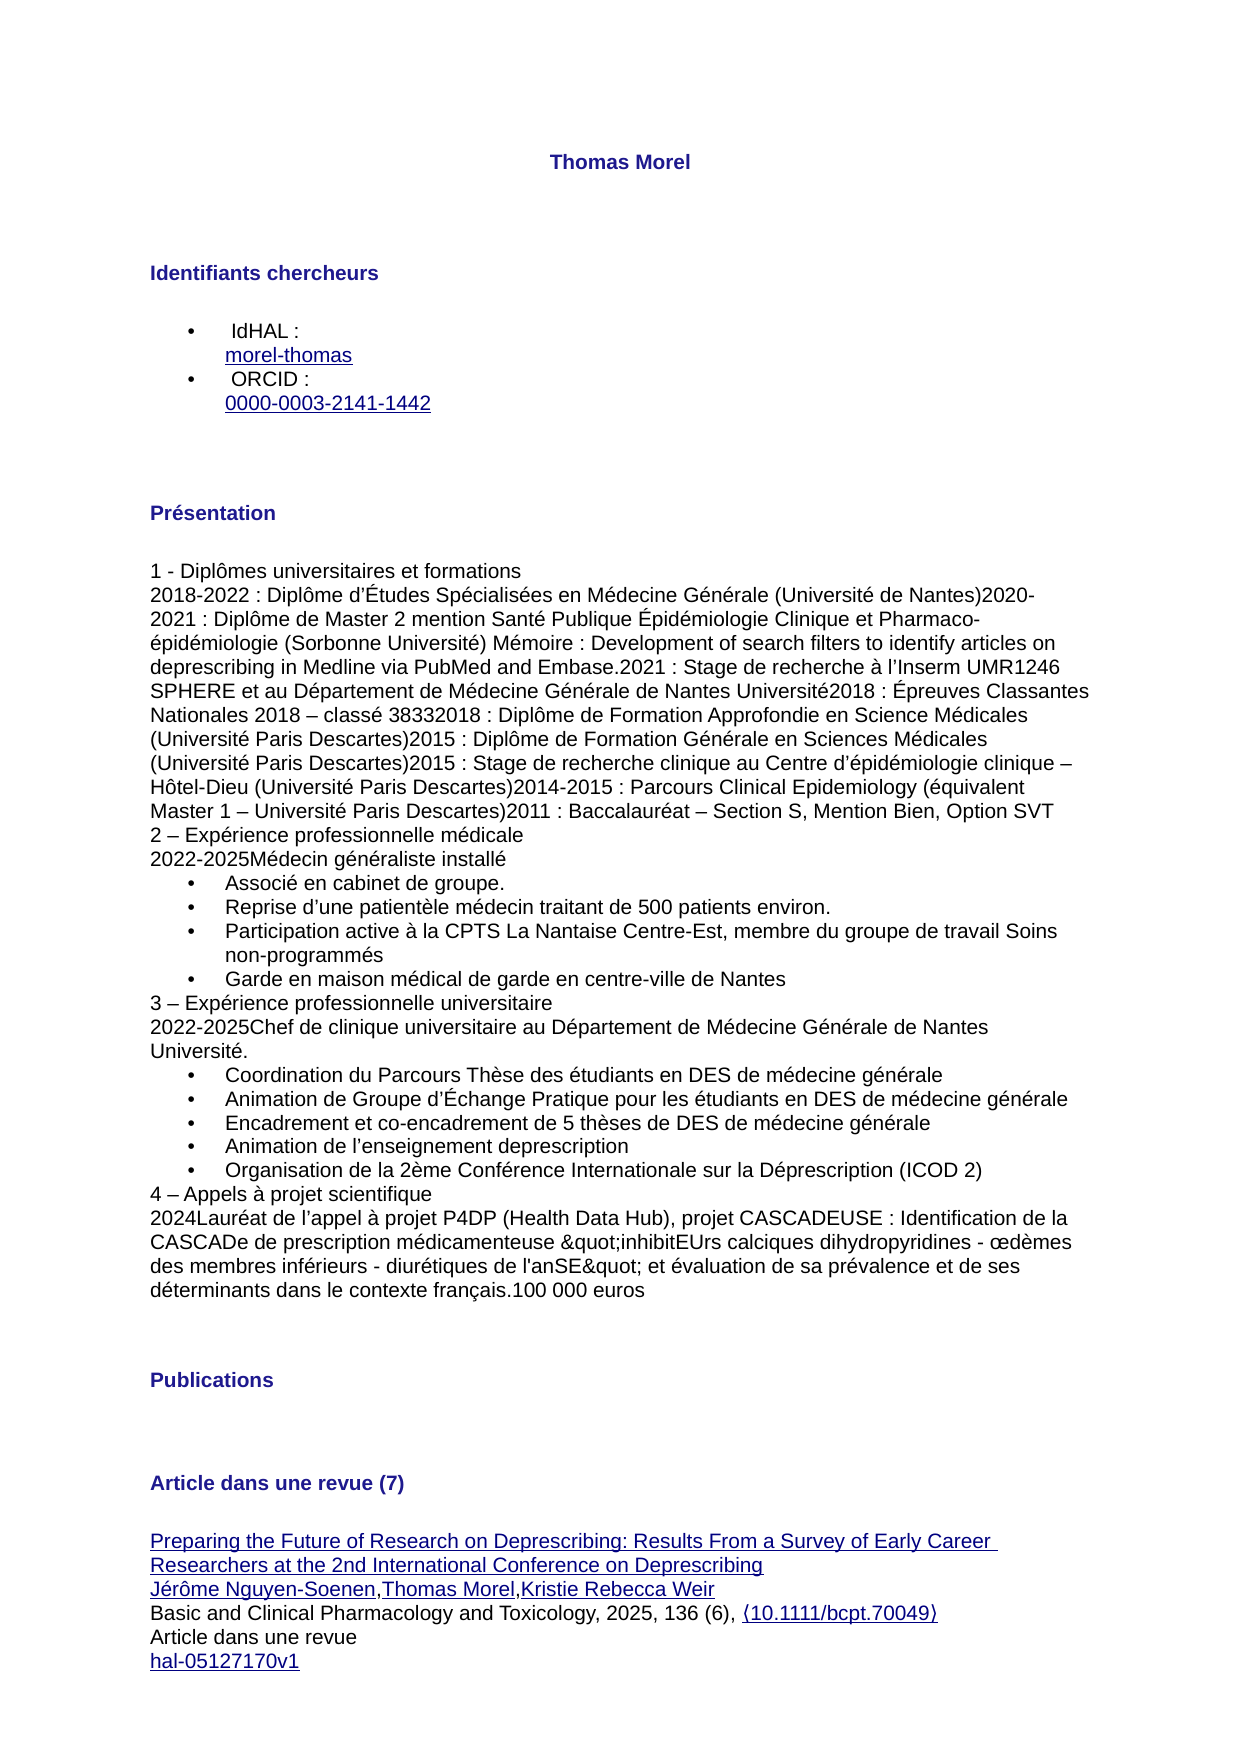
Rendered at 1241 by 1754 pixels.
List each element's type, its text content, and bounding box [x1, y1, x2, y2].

list Garde en maison médical de garde en centre-ville de Nantes [187, 967, 1090, 991]
table_header Preparing the Future of Research on Deprescribing: Results From a Survey of Early Career Researchers at the 2nd International Conference on Deprescribing Jérôme Nguyen-Soenen,Thomas Morel,Kristie Rebecca Weir Basic and Clinical Pharmacology and Toxicology, 2025, 136 (6), ⟨10.1111/bcpt.70049⟩ Article dans une revue hal-05127170v1 [150, 1529, 1090, 1673]
text 4 – Appels à projet scientifique [150, 1182, 1090, 1206]
list Reprise d’une patientèle médecin traitant de 500 patients environ. [187, 895, 1090, 919]
list Organisation de la 2ème Conférence Internationale sur la Déprescription (ICOD 2) [187, 1158, 1090, 1182]
subtitle Identifiants chercheurs [150, 260, 1090, 284]
text 1 - Diplômes universitaires et formations [150, 559, 1090, 583]
list 0000-0003-2141-1442 [187, 391, 1090, 414]
text 2 – Expérience professionnelle médicale [150, 823, 1090, 847]
list ORCID : [187, 367, 1090, 391]
subtitle Publications [150, 1368, 1090, 1392]
list Encadrement et co-encadrement de 5 thèses de DES de médecine générale [187, 1110, 1090, 1134]
text 3 – Expérience professionnelle universitaire [150, 991, 1090, 1014]
subtitle Thomas Morel [150, 150, 1090, 174]
text 2022-2025Médecin généraliste installé [150, 847, 1090, 871]
list Coordination du Parcours Thèse des étudiants en DES de médecine générale [187, 1062, 1090, 1086]
subtitle Présentation [150, 501, 1090, 525]
text 2022-2025Chef de clinique universitaire au Département de Médecine Générale de Nantes Université. [150, 1014, 1090, 1062]
list morel-thomas [187, 343, 1090, 367]
subtitle Article dans une revue (7) [150, 1471, 1090, 1495]
list IdHAL : [187, 319, 1090, 343]
text 2018-2022 : Diplôme d’Études Spécialisées en Médecine Générale (Université de Nantes)2020-2021 : Diplôme de Master 2 mention Santé Publique Épidémiologie Clinique et Pharmaco-épidémiologie (Sorbonne Université) Mémoire : Development of search filters to identify articles on deprescribing in Medline via PubMed and Embase.2021 : Stage de recherche à l’Inserm UMR1246 SPHERE et au Département de Médecine Générale de Nantes Université2018 : Épreuves Classantes Nationales 2018 – classé 38332018 : Diplôme de Formation Approfondie en Science Médicales (Université Paris Descartes)2015 : Diplôme de Formation Générale en Sciences Médicales (Université Paris Descartes)2015 : Stage de recherche clinique au Centre d’épidémiologie clinique – Hôtel-Dieu (Université Paris Descartes)2014-2015 : Parcours Clinical Epidemiology (équivalent Master 1 – Université Paris Descartes)2011 : Baccalauréat – Section S, Mention Bien, Option SVT [150, 583, 1090, 823]
list Animation de l’enseignement deprescription [187, 1134, 1090, 1158]
list Associé en cabinet de groupe. [187, 871, 1090, 895]
list Participation active à la CPTS La Nantaise Centre-Est, membre du groupe de travail Soins non-programmés [187, 919, 1090, 967]
text 2024Lauréat de l’appel à projet P4DP (Health Data Hub), projet CASCADEUSE : Identification de la CASCADe de prescription médicamenteuse &quot;inhibitEUrs calciques dihydropyridines - œdèmes des membres inférieurs - diurétiques de l'anSE&quot; et évaluation de sa prévalence et de ses déterminants dans le contexte français.100 000 euros [150, 1206, 1090, 1302]
list Animation de Groupe d’Échange Pratique pour les étudiants en DES de médecine générale [187, 1086, 1090, 1110]
